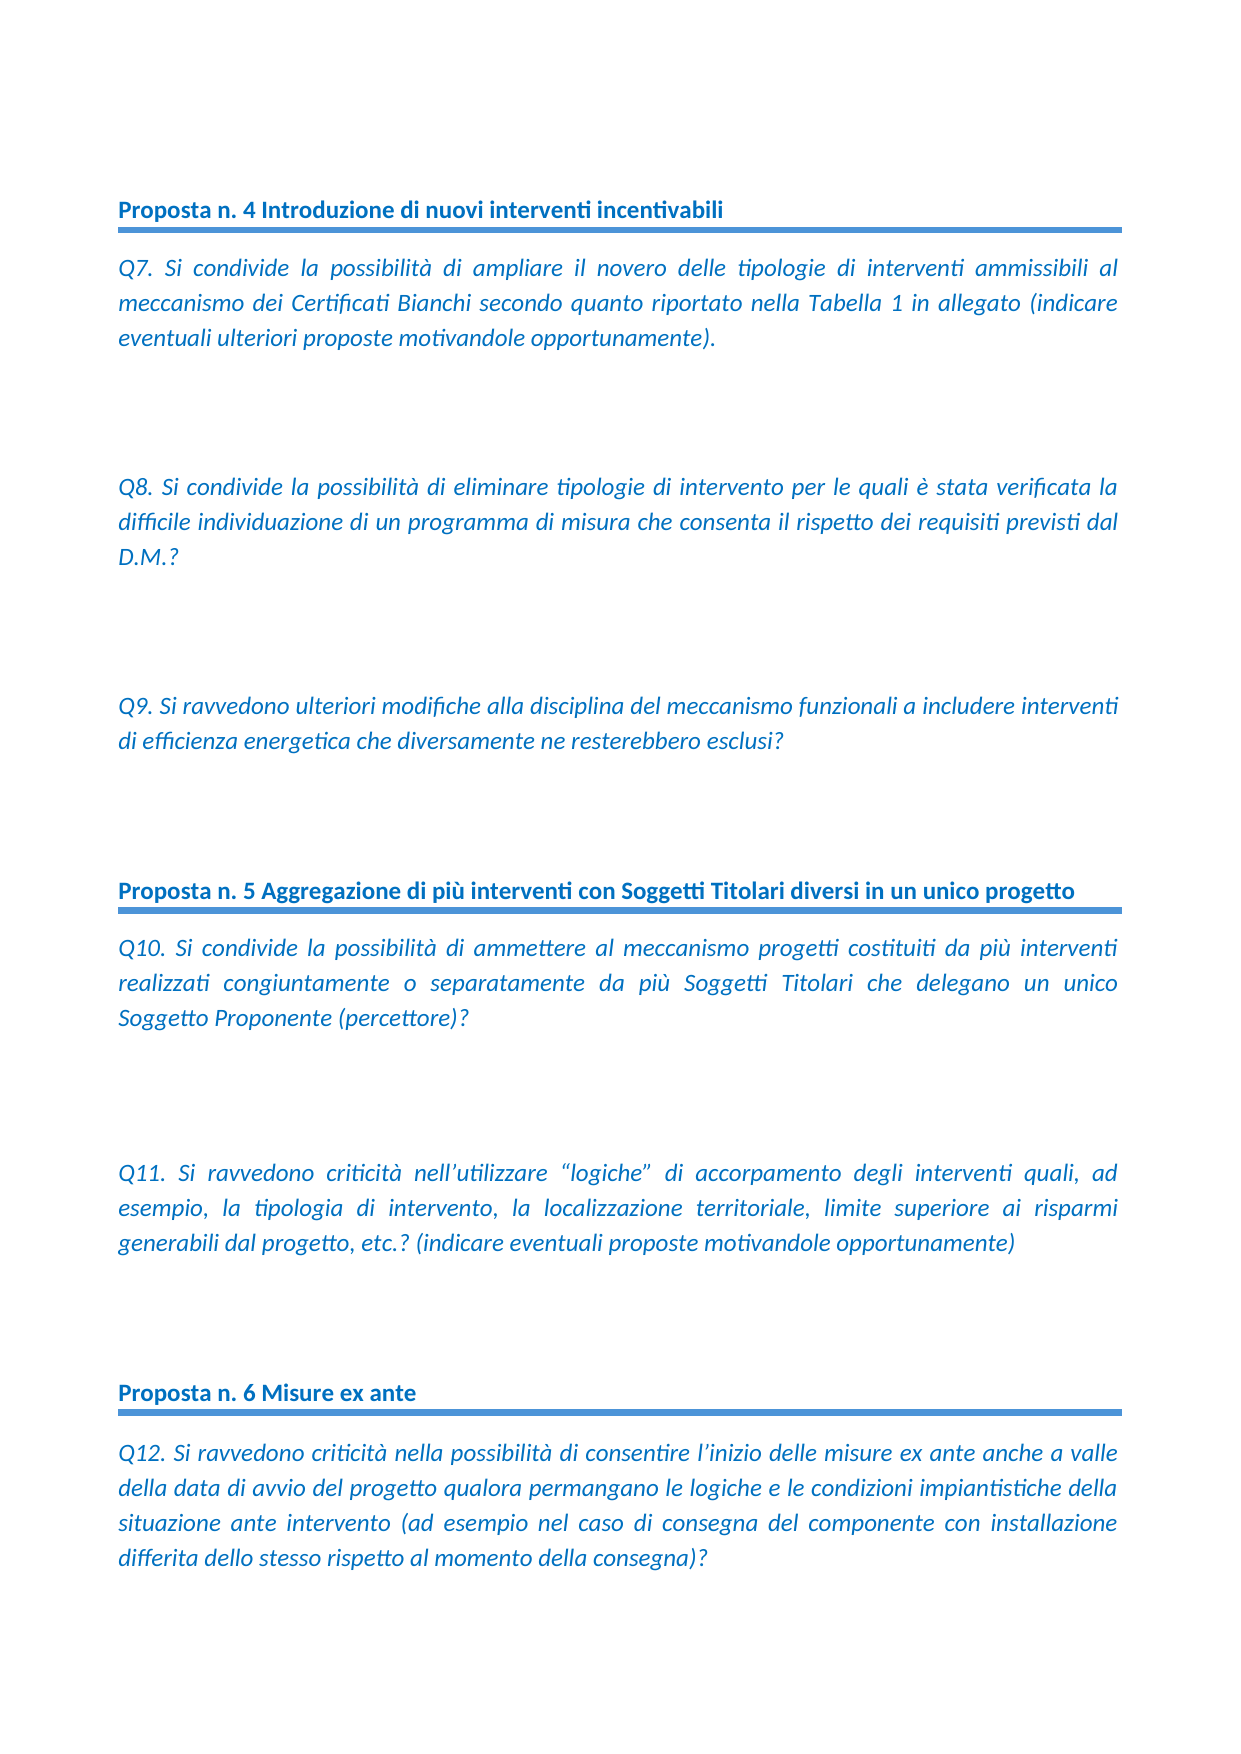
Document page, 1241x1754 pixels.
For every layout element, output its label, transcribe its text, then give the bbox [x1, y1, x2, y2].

text Q7. Si condivide la possibilità di ampliare il novero delle tipologie di interventi ammissibili al meccanismo dei Certificati Bianchi secondo quanto riportato nella Tabella 1 in allegato (indicare eventuali ulteriori proposte motivandole opportunamente). [118, 252, 1122, 352]
text Proposta n. 6 Misure ex ante [118, 1377, 1122, 1409]
text Proposta n. 4 Introduzione di nuovi interventi incentivabili [118, 194, 1122, 227]
text Q9. Si ravvedono ulteriori modifiche alla disciplina del meccanismo funzionali a includere interventi di efficienza energetica che diversamente ne resterebbero esclusi? [118, 691, 1122, 756]
text Q11. Si ravvedono criticità nell’utilizzare “logiche” di accorpamento degli interventi quali, ad esempio, la tipologia di intervento, la localizzazione territoriale, limite superiore ai risparmi generabili dal progetto, etc.? (indicare eventuali proposte motivandole opportunamente) [118, 1157, 1122, 1258]
text Q12. Si ravvedono criticità nella possibilità di consentire l’inizio delle misure ex ante anche a valle della data di avvio del progetto qualora permangano le logiche e le condizioni impiantistiche della situazione ante intervento (ad esempio nel caso di consegna del componente con installazione differita dello stesso rispetto al momento della consegna)? [118, 1437, 1122, 1572]
text Proposta n. 5 Aggregazione di più interventi con Soggetti Titolari diversi in un unico progetto [118, 875, 1122, 907]
text Q10. Si condivide la possibilità di ammettere al meccanismo progetti costituiti da più interventi realizzati congiuntamente o separatamente da più Soggetti Titolari che delegano un unico Soggetto Proponente (percettore)? [118, 932, 1122, 1033]
text Q8. Si condivide la possibilità di eliminare tipologie di intervento per le quali è stata verificata la difficile individuazione di un programma di misura che consenta il rispetto dei requisiti previsti dal D.M.? [118, 471, 1122, 572]
